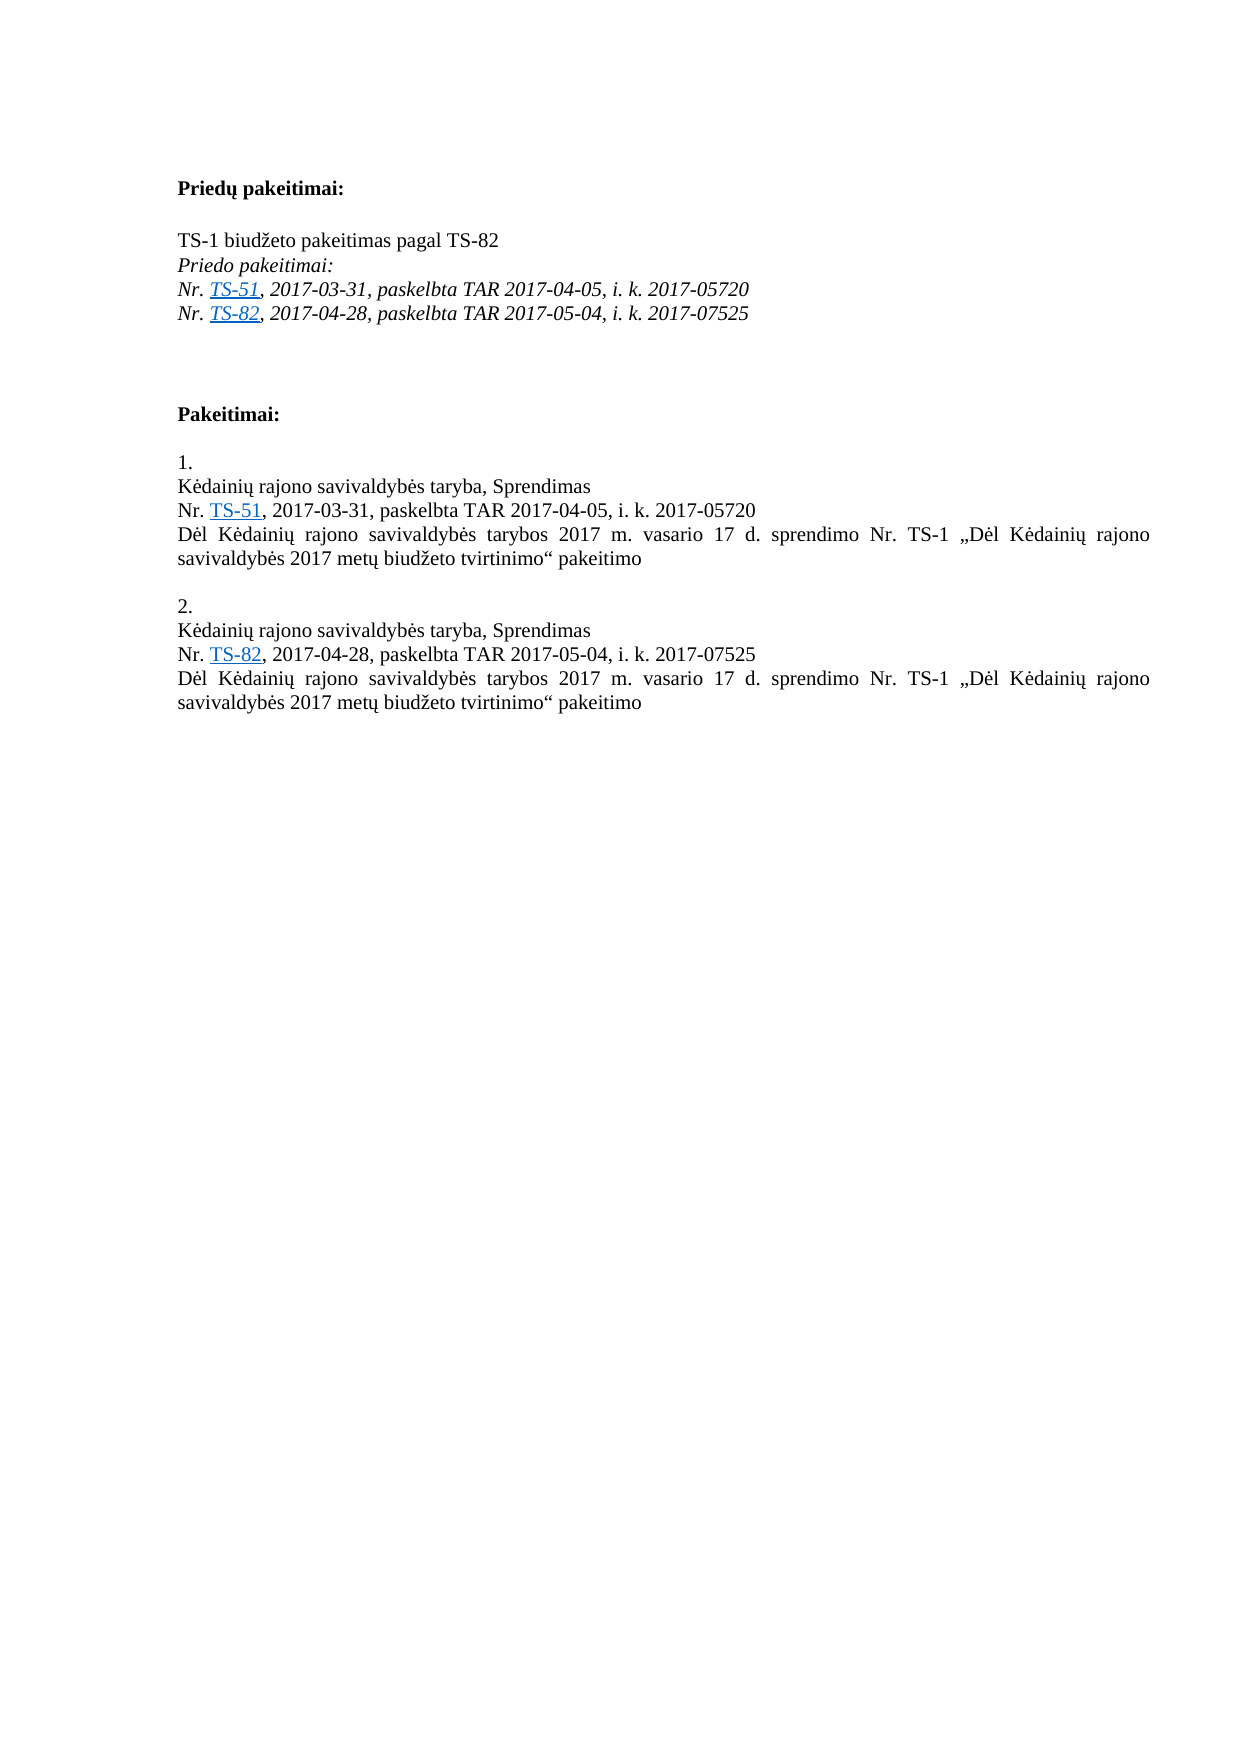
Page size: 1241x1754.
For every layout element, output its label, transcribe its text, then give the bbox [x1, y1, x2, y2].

text Dėl Kėdainių rajono savivaldybės tarybos 2017 m. vasario 17 d. sprendimo Nr. TS-1 „Dėl Kėdainių rajono savivaldybės 2017 metų biudžeto tvirtinimo“ pakeitimo [177, 522, 1152, 570]
text TS-1 biudžeto pakeitimas pagal TS-82 [177, 228, 1152, 252]
text 2. [177, 594, 1152, 618]
text Nr. TS-51, 2017-03-31, paskelbta TAR 2017-04-05, i. k. 2017-05720 [177, 498, 1152, 522]
text Pakeitimai: [177, 402, 1152, 426]
text Dėl Kėdainių rajono savivaldybės tarybos 2017 m. vasario 17 d. sprendimo Nr. TS-1 „Dėl Kėdainių rajono savivaldybės 2017 metų biudžeto tvirtinimo“ pakeitimo [177, 666, 1152, 714]
text Kėdainių rajono savivaldybės taryba, Sprendimas [177, 474, 1152, 498]
text Nr. TS-51, 2017-03-31, paskelbta TAR 2017-04-05, i. k. 2017-05720 [177, 277, 1152, 301]
text Priedo pakeitimai: [177, 252, 1152, 277]
text Nr. TS-82, 2017-04-28, paskelbta TAR 2017-05-04, i. k. 2017-07525 [177, 642, 1152, 666]
text Nr. TS-82, 2017-04-28, paskelbta TAR 2017-05-04, i. k. 2017-07525 [177, 301, 1152, 325]
text 1. [177, 450, 1152, 474]
text Kėdainių rajono savivaldybės taryba, Sprendimas [177, 618, 1152, 642]
text Priedų pakeitimai: [177, 176, 1152, 200]
